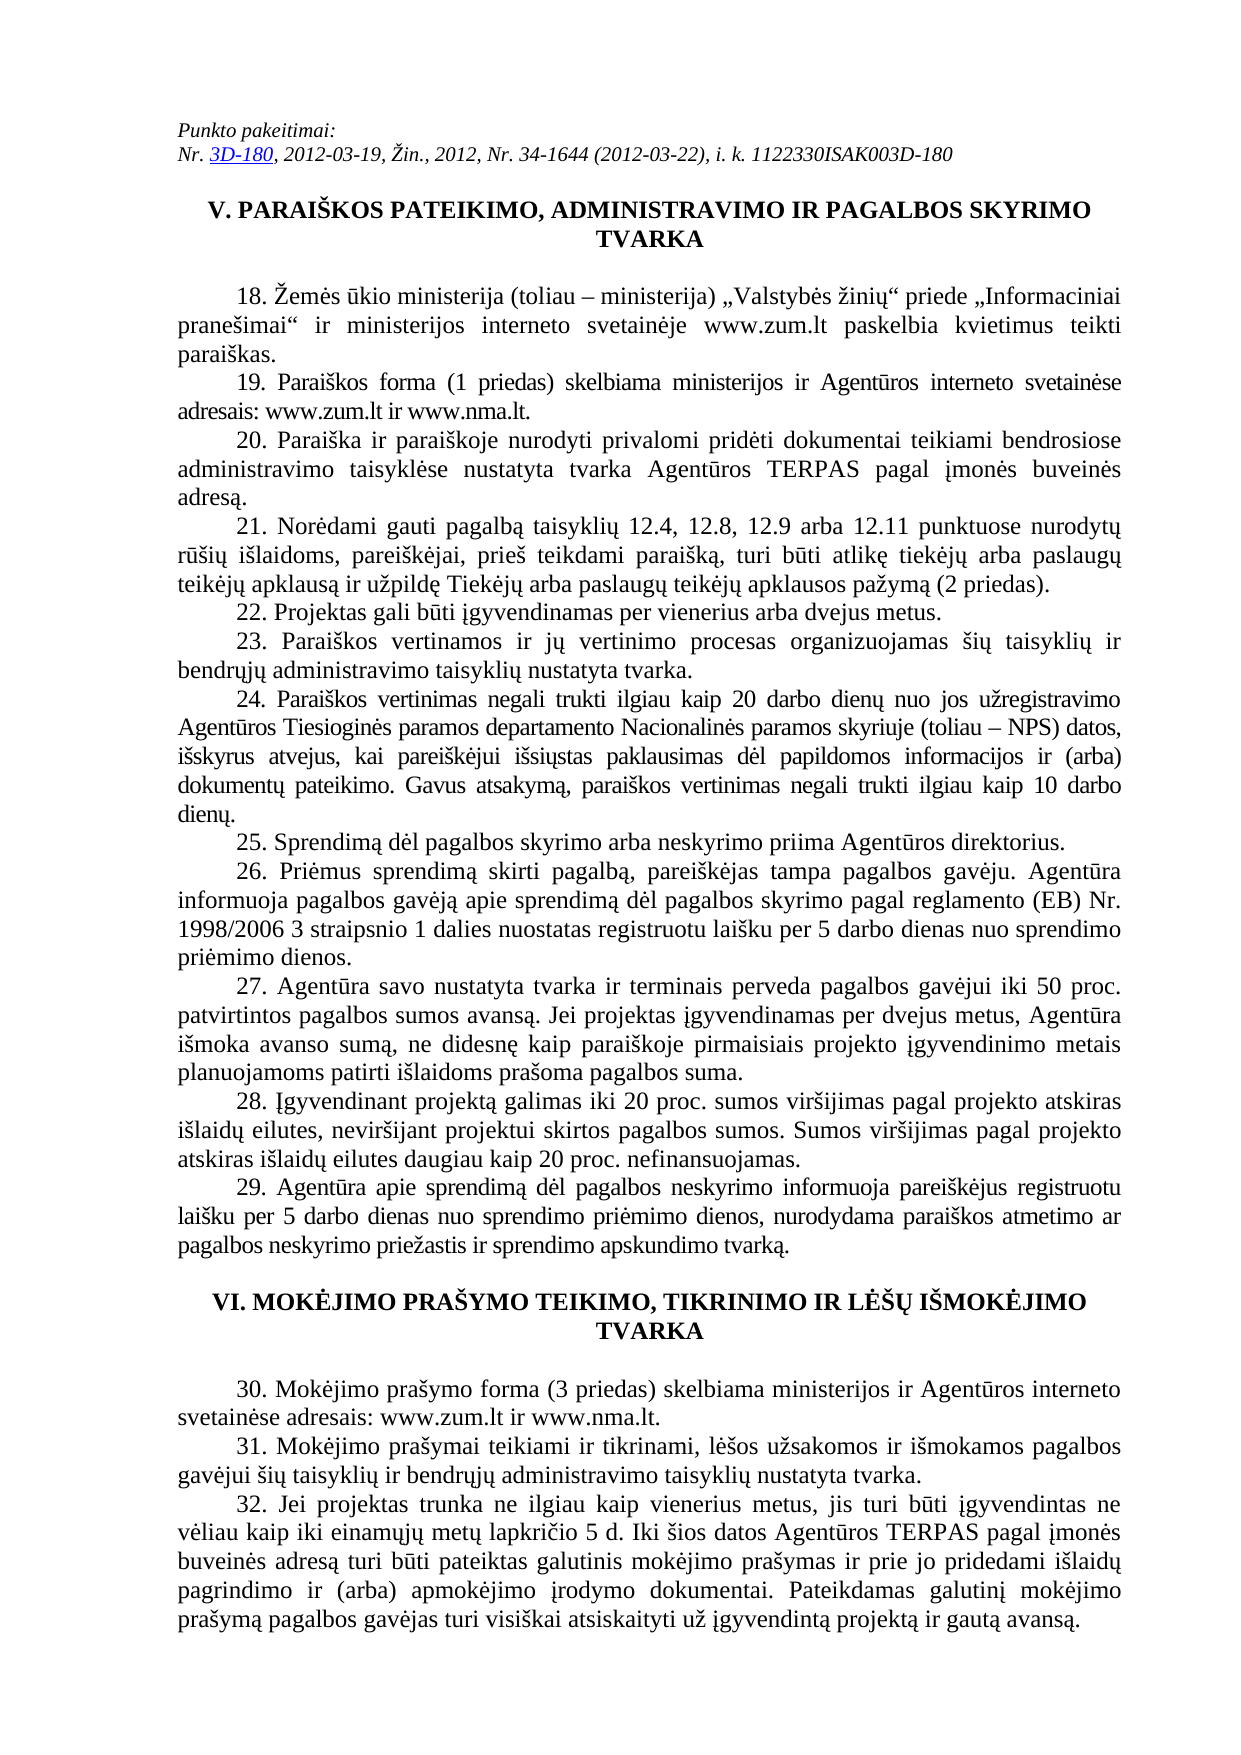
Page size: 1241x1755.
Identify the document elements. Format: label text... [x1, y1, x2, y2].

text 25. Sprendimą dėl pagalbos skyrimo arba neskyrimo priima Agentūros direktorius. [177, 827, 1122, 856]
text V. PARAIŠKOS PATEIKIMO, ADMINISTRAVIMO IR PAGALBOS SKYRIMO TVARKA [177, 195, 1122, 252]
text 21. Norėdami gauti pagalbą taisyklių 12.4, 12.8, 12.9 arba 12.11 punktuose nurodytų rūšių išlaidoms, pareiškėjai, prieš teikdami paraišką, turi būti atlikę tiekėjų arba paslaugų teikėjų apklausą ir užpildę Tiekėjų arba paslaugų teikėjų apklausos pažymą (2 priedas). [177, 511, 1122, 597]
text 19. Paraiškos forma (1 priedas) skelbiama ministerijos ir Agentūros interneto svetainėse adresais: www.zum.lt ir www.nma.lt. [177, 367, 1122, 425]
text 28. Įgyvendinant projektą galimas iki 20 proc. sumos viršijimas pagal projekto atskiras išlaidų eilutes, neviršijant projektui skirtos pagalbos sumos. Sumos viršijimas pagal projekto atskiras išlaidų eilutes daugiau kaip 20 proc. nefinansuojamas. [177, 1086, 1122, 1172]
text VI. MOKĖJIMO PRAŠYMO TEIKIMO, TIKRINIMO IR LĖŠŲ IŠMOKĖJIMO TVARKA [177, 1287, 1122, 1345]
text 29. Agentūra apie sprendimą dėl pagalbos neskyrimo informuoja pareiškėjus registruotu laišku per 5 darbo dienas nuo sprendimo priėmimo dienos, nurodydama paraiškos atmetimo ar pagalbos neskyrimo priežastis ir sprendimo apskundimo tvarką. [177, 1172, 1122, 1259]
text Nr. 3D-180, 2012-03-19, Žin., 2012, Nr. 34-1644 (2012-03-22), i. k. 1122330ISAK003D-180 [177, 142, 1122, 166]
text 32. Jei projektas trunka ne ilgiau kaip vienerius metus, jis turi būti įgyvendintas ne vėliau kaip iki einamųjų metų lapkričio 5 d. Iki šios datos Agentūros TERPAS pagal įmonės buveinės adresą turi būti pateiktas galutinis mokėjimo prašymas ir prie jo pridedami išlaidų pagrindimo ir (arba) apmokėjimo įrodymo dokumentai. Pateikdamas galutinį mokėjimo prašymą pagalbos gavėjas turi visiškai atsiskaityti už įgyvendintą projektą ir gautą avansą. [177, 1489, 1122, 1632]
text 31. Mokėjimo prašymai teikiami ir tikrinami, lėšos užsakomos ir išmokamos pagalbos gavėjui šių taisyklių ir bendrųjų administravimo taisyklių nustatyta tvarka. [177, 1431, 1122, 1489]
text 30. Mokėjimo prašymo forma (3 priedas) skelbiama ministerijos ir Agentūros interneto svetainėse adresais: www.zum.lt ir www.nma.lt. [177, 1374, 1122, 1431]
text Punkto pakeitimai: [177, 118, 1122, 142]
text 27. Agentūra savo nustatyta tvarka ir terminais perveda pagalbos gavėjui iki 50 proc. patvirtintos pagalbos sumos avansą. Jei projektas įgyvendinamas per dvejus metus, Agentūra išmoka avanso sumą, ne didesnę kaip paraiškoje pirmaisiais projekto įgyvendinimo metais planuojamoms patirti išlaidoms prašoma pagalbos suma. [177, 971, 1122, 1086]
text 26. Priėmus sprendimą skirti pagalbą, pareiškėjas tampa pagalbos gavėju. Agentūra informuoja pagalbos gavėją apie sprendimą dėl pagalbos skyrimo pagal reglamento (EB) Nr. 1998/2006 3 straipsnio 1 dalies nuostatas registruotu laišku per 5 darbo dienas nuo sprendimo priėmimo dienos. [177, 856, 1122, 971]
text 22. Projektas gali būti įgyvendinamas per vienerius arba dvejus metus. [177, 597, 1122, 626]
text 20. Paraiška ir paraiškoje nurodyti privalomi pridėti dokumentai teikiami bendrosiose administravimo taisyklėse nustatyta tvarka Agentūros TERPAS pagal įmonės buveinės adresą. [177, 425, 1122, 511]
text 23. Paraiškos vertinamos ir jų vertinimo procesas organizuojamas šių taisyklių ir bendrųjų administravimo taisyklių nustatyta tvarka. [177, 626, 1122, 684]
text 18. Žemės ūkio ministerija (toliau – ministerija) „Valstybės žinių“ priede „Informaciniai pranešimai“ ir ministerijos interneto svetainėje www.zum.lt paskelbia kvietimus teikti paraiškas. [177, 281, 1122, 367]
text 24. Paraiškos vertinimas negali trukti ilgiau kaip 20 darbo dienų nuo jos užregistravimo Agentūros Tiesioginės paramos departamento Nacionalinės paramos skyriuje (toliau – NPS) datos, išskyrus atvejus, kai pareiškėjui išsiųstas paklausimas dėl papildomos informacijos ir (arba) dokumentų pateikimo. Gavus atsakymą, paraiškos vertinimas negali trukti ilgiau kaip 10 darbo dienų. [177, 684, 1122, 827]
